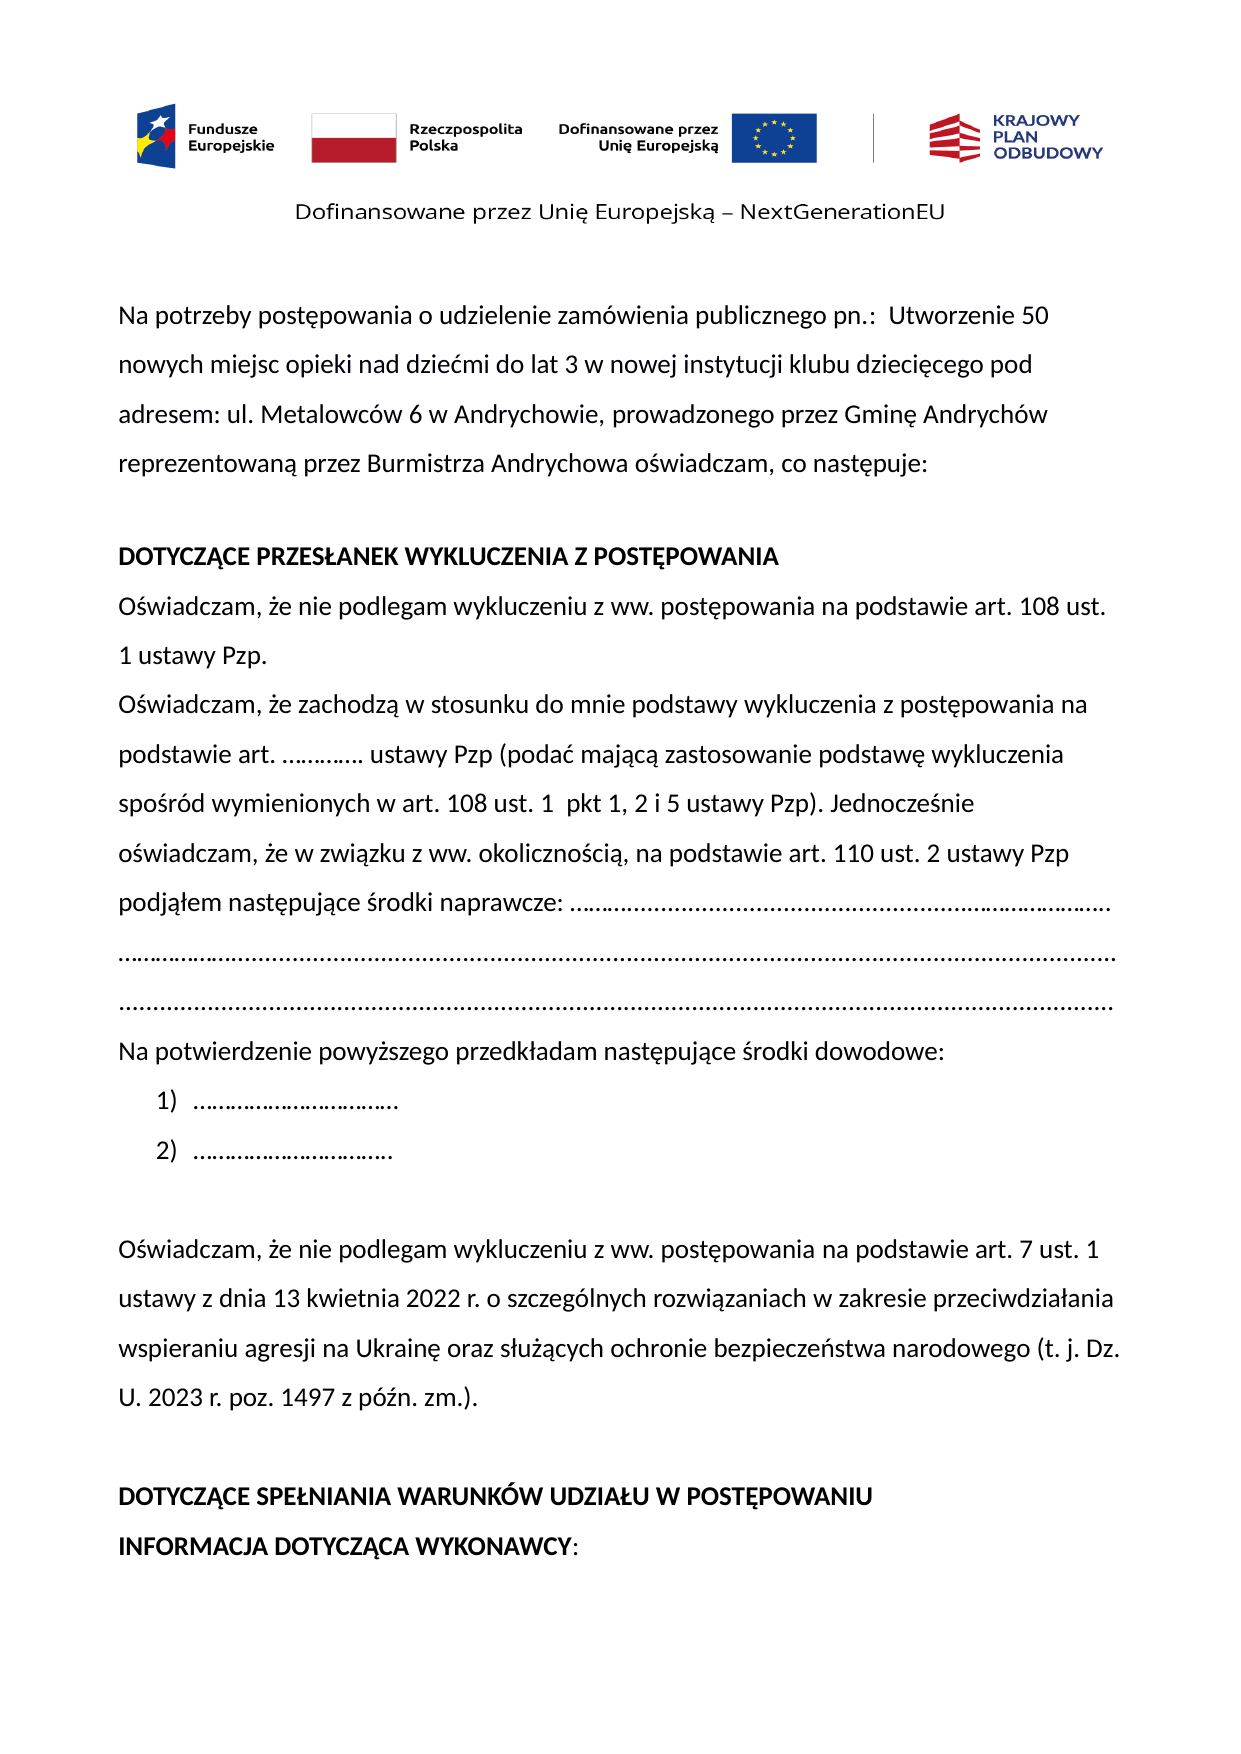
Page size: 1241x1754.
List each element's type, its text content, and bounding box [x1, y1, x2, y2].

text INFORMACJA DOTYCZĄCA WYKONAWCY: [118, 1529, 1122, 1562]
picture [118, 87, 1122, 240]
text DOTYCZĄCE SPEŁNIANIA WARUNKÓW UDZIAŁU W POSTĘPOWANIU [118, 1479, 1122, 1512]
text Na potwierdzenie powyższego przedkładam następujące środki dowodowe: [118, 1034, 1122, 1067]
text Oświadczam, że nie podlegam wykluczeniu z ww. postępowania na podstawie art. 108 ust. 1 ustawy Pzp. [118, 589, 1122, 671]
list ………………………….. [156, 1133, 1122, 1166]
text Oświadczam, że nie podlegam wykluczeniu z ww. postępowania na podstawie art. 7 ust. 1 ustawy z dnia 13 kwietnia 2022 r. o szczególnych rozwiązaniach w zakresie przeciwdziałania wspieraniu agresji na Ukrainę oraz służących ochronie bezpieczeństwa narodowego (t. j. Dz. U. 2023 r. poz. 1497 z późn. zm.). [118, 1232, 1122, 1413]
text Na potrzeby postępowania o udzielenie zamówienia publicznego pn.: Utworzenie 50 nowych miejsc opieki nad dziećmi do lat 3 w nowej instytucji klubu dziecięcego pod adresem: ul. Metalowców 6 w Andrychowie, prowadzonego przez Gminę Andrychów reprezentowaną przez Burmistrza Andrychowa oświadczam, co następuje: [118, 298, 1122, 479]
list …………………………… [156, 1083, 1122, 1116]
text Oświadczam, że zachodzą w stosunku do mnie podstawy wykluczenia z postępowania na podstawie art. …………. ustawy Pzp (podać mającą zastosowanie podstawę wykluczenia spośród wymienionych w art. 108 ust. 1 pkt 1, 2 i 5 ustawy Pzp). Jednocześnie oświadczam, że w związku z ww. okolicznością, na podstawie art. 110 ust. 2 ustawy Pzp podjąłem następujące środki naprawcze: ………..................................................…………………..……………….................................................................................................................................................................................................................................................................................... [118, 688, 1122, 1017]
text DOTYCZĄCE PRZESŁANEK WYKLUCZENIA Z POSTĘPOWANIA [118, 539, 1122, 572]
